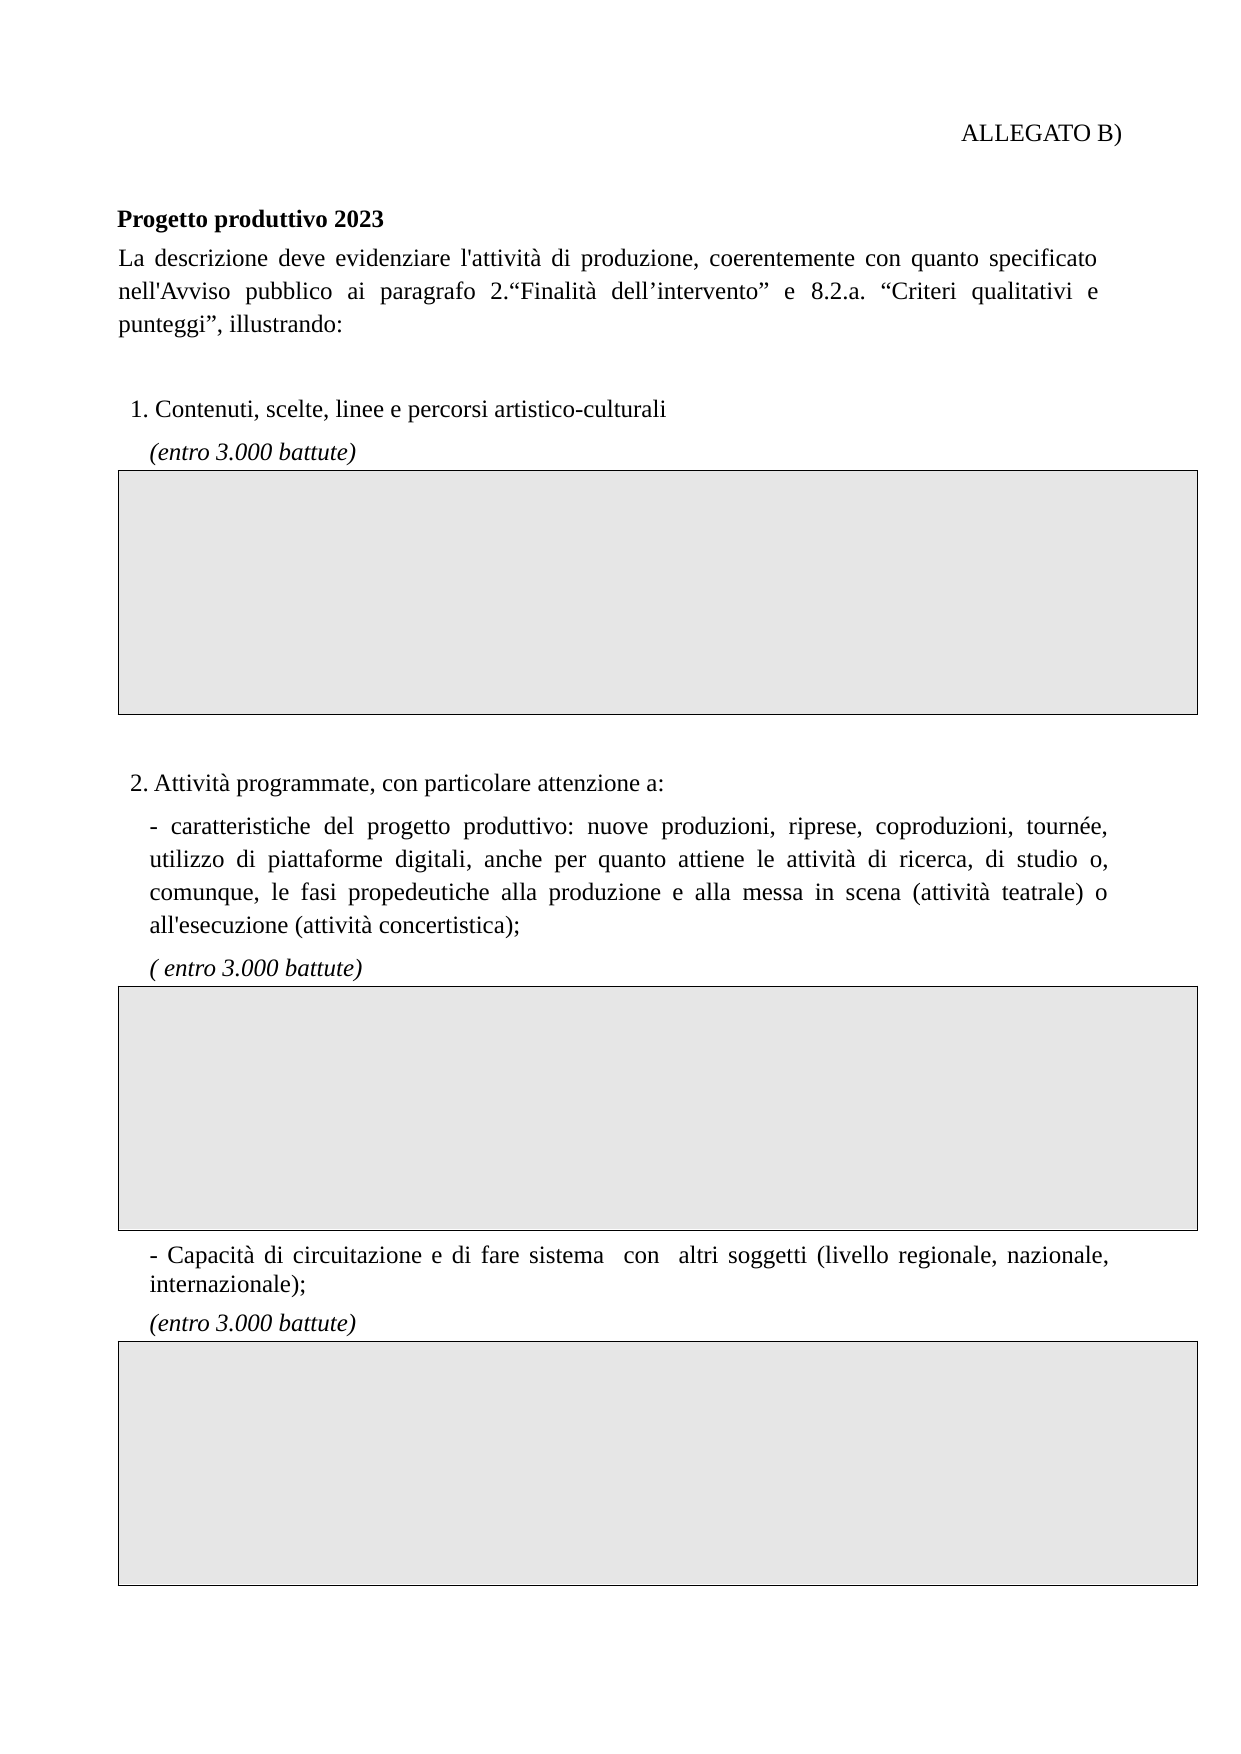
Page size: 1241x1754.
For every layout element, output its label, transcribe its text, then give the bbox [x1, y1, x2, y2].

table_header [119, 987, 1197, 1229]
text (entro 3.000 battute) [149, 437, 1109, 466]
table_header [119, 471, 1197, 714]
table_header [119, 1342, 1197, 1584]
text - Capacità di circuitazione e di fare sistema con altri SOGGETTI (livello REGIONALE, NAZIONALE, INTERNAZIONALE); [149, 1240, 1109, 1298]
text ALLEGATO B) [118, 118, 1122, 147]
text (entro 3.000 battute) [149, 1308, 1109, 1336]
text La descrizione deve evidenziare l'attività di produzione, coerentemente con quanto specificato nell'Avviso pubblico ai paragrafo 2.“Finalità dell’intervento” e 8.2.a. “Criteri qualitativi e punteggi”, illustrando: [118, 243, 1099, 338]
text ( entro 3.000 battute) [149, 953, 1109, 981]
text 2. Attività programmate, con particolare attenzione a: [130, 768, 1075, 797]
text - caratteristiche del progetto produttivo: nuove produzioni, riprese, coproduzioni, tournée, utilizzo di piattaforme digitali, anche per quanto attiene le attività di ricerca, di studio o, comunque, le fasi propedeutiche alla produzione e alla messa in scena (attività teatrale) o all'esecuzione (attività concertistica); [149, 811, 1109, 938]
text 1. Contenuti, scelte, linee e percorsi artistico-culturali [130, 394, 1075, 423]
subtitle Progetto produttivo 2023 [117, 204, 1119, 233]
